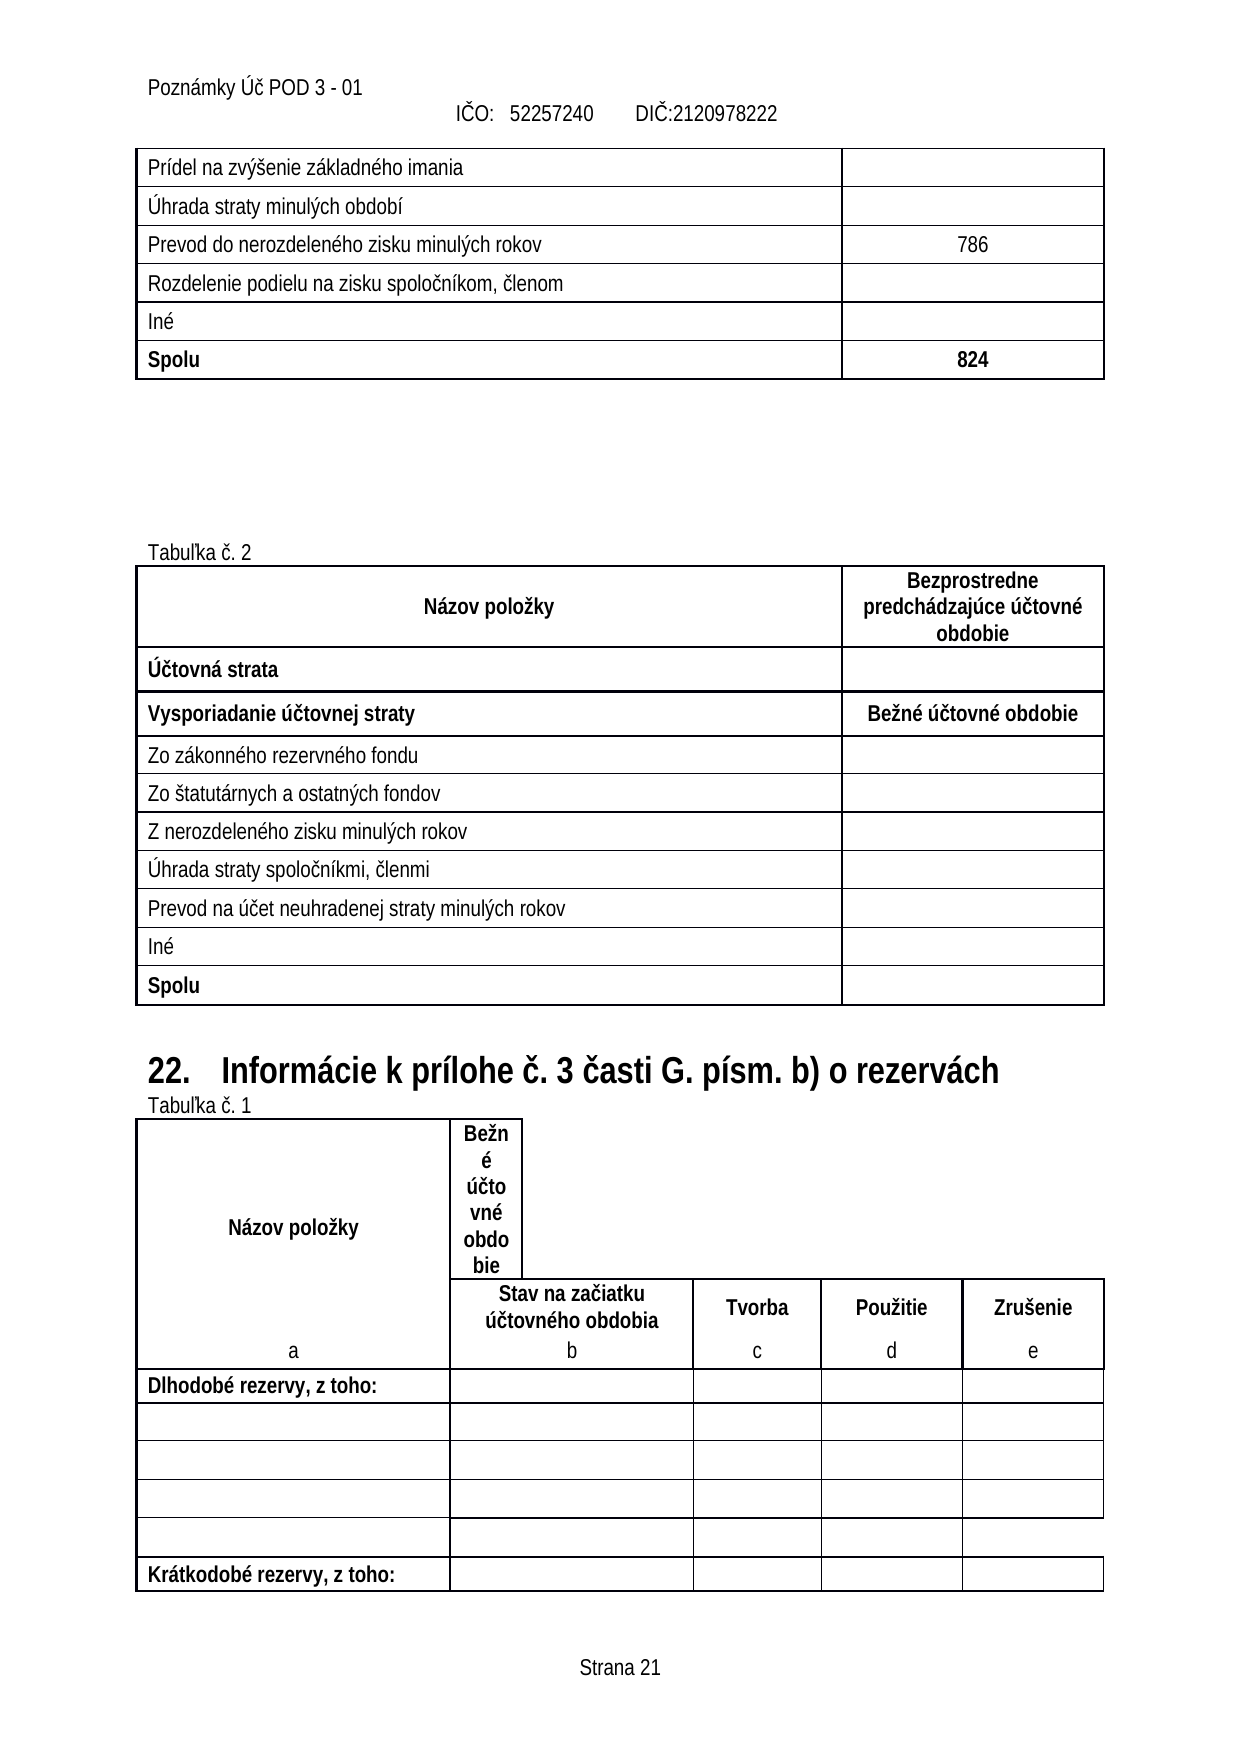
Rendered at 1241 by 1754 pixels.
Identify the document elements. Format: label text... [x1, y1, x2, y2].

table_cell [451, 1480, 693, 1517]
table_cell [694, 1480, 821, 1517]
table_cell [963, 1480, 1103, 1517]
table_cell [451, 1404, 693, 1440]
table_cell [822, 1404, 962, 1440]
table_cell [822, 1480, 962, 1517]
table_cell Účtovná strata [138, 648, 841, 690]
table_cell Prevod do nerozdeleného zisku minulých rokov [138, 226, 841, 263]
table_cell [963, 1370, 1103, 1402]
table_cell [694, 1404, 821, 1440]
text Tabuľka č. 2 [148, 538, 1092, 565]
table_cell Rozdelenie podielu na zisku spoločníkom, členom [138, 264, 841, 301]
table_cell [843, 851, 1103, 888]
table_cell [963, 1519, 1104, 1556]
title Informácie k prílohe č. 3 časti G. písm. b) o rezervách [148, 1049, 1092, 1092]
table_cell Použitie [822, 1280, 961, 1333]
table_cell [843, 648, 1103, 690]
table_cell Úhrada straty spoločníkmi, členmi [138, 851, 841, 888]
table_cell [451, 1519, 693, 1556]
table_cell [822, 1558, 962, 1590]
table_cell [138, 1441, 449, 1479]
table_cell [138, 1518, 449, 1556]
table_cell [451, 1441, 693, 1479]
table_cell [694, 1370, 821, 1402]
table_cell Iné [138, 928, 841, 965]
table_cell b [451, 1333, 692, 1367]
table_cell Prídel na zvýšenie základného imania [138, 149, 841, 186]
table_cell [843, 149, 1103, 186]
table_cell [843, 966, 1103, 1004]
table_cell Zo zákonného rezervného fondu [138, 737, 841, 773]
table_cell [822, 1370, 962, 1402]
table_cell e [964, 1333, 1103, 1367]
table_cell [843, 774, 1103, 811]
table_cell [843, 303, 1103, 340]
table_header Bezprostredne predchádzajúce účtovné obdobie [843, 567, 1103, 646]
table_cell [138, 1480, 449, 1517]
table_cell [843, 737, 1103, 773]
table_cell Iné [138, 303, 841, 340]
table_cell Dlhodobé rezervy, z toho: [138, 1370, 449, 1402]
table_cell [843, 187, 1103, 224]
table_cell Spolu [138, 341, 841, 378]
table_cell Prevod na účet neuhradenej straty minulých rokov [138, 889, 841, 927]
table_cell 824 [843, 341, 1103, 378]
table_cell [694, 1441, 821, 1479]
table_cell Bežné účtovné obdobie [843, 693, 1103, 734]
text Tabuľka č. 1 [148, 1092, 1092, 1118]
table_cell Vysporiadanie účtovnej straty [138, 693, 841, 734]
table_cell 786 [843, 226, 1103, 263]
table_cell Tvorba [694, 1280, 820, 1333]
table_cell Z nerozdeleného zisku minulých rokov [138, 813, 841, 850]
table_cell c [694, 1333, 820, 1367]
table_cell Stav na začiatku účtovného obdobia [451, 1280, 692, 1333]
table_cell [138, 1404, 449, 1440]
table_cell [843, 928, 1103, 965]
table_cell a [138, 1333, 449, 1367]
table_header [523, 1118, 1104, 1278]
table_cell [822, 1519, 962, 1556]
table_cell [451, 1558, 693, 1590]
table_header Názov položky [138, 567, 841, 646]
table_header Názov položky [138, 1120, 449, 1333]
table_cell Krátkodobé rezervy, z toho: [138, 1558, 449, 1590]
table_cell Zrušenie [964, 1280, 1103, 1333]
table_cell [963, 1404, 1103, 1440]
table_cell [451, 1370, 693, 1402]
table_cell [963, 1441, 1103, 1479]
table_cell [843, 813, 1103, 850]
table_cell d [822, 1333, 961, 1367]
table_cell [822, 1441, 962, 1479]
table_cell [694, 1558, 821, 1590]
table_cell Úhrada straty minulých období [138, 187, 841, 224]
table_cell Zo štatutárnych a ostatných fondov [138, 774, 841, 811]
table_cell Spolu [138, 966, 841, 1004]
table_cell [963, 1558, 1103, 1590]
table_cell [843, 264, 1103, 301]
table_cell [694, 1519, 821, 1556]
table_cell [843, 889, 1103, 927]
table_header Bežné účtovné obdobie [451, 1120, 521, 1278]
